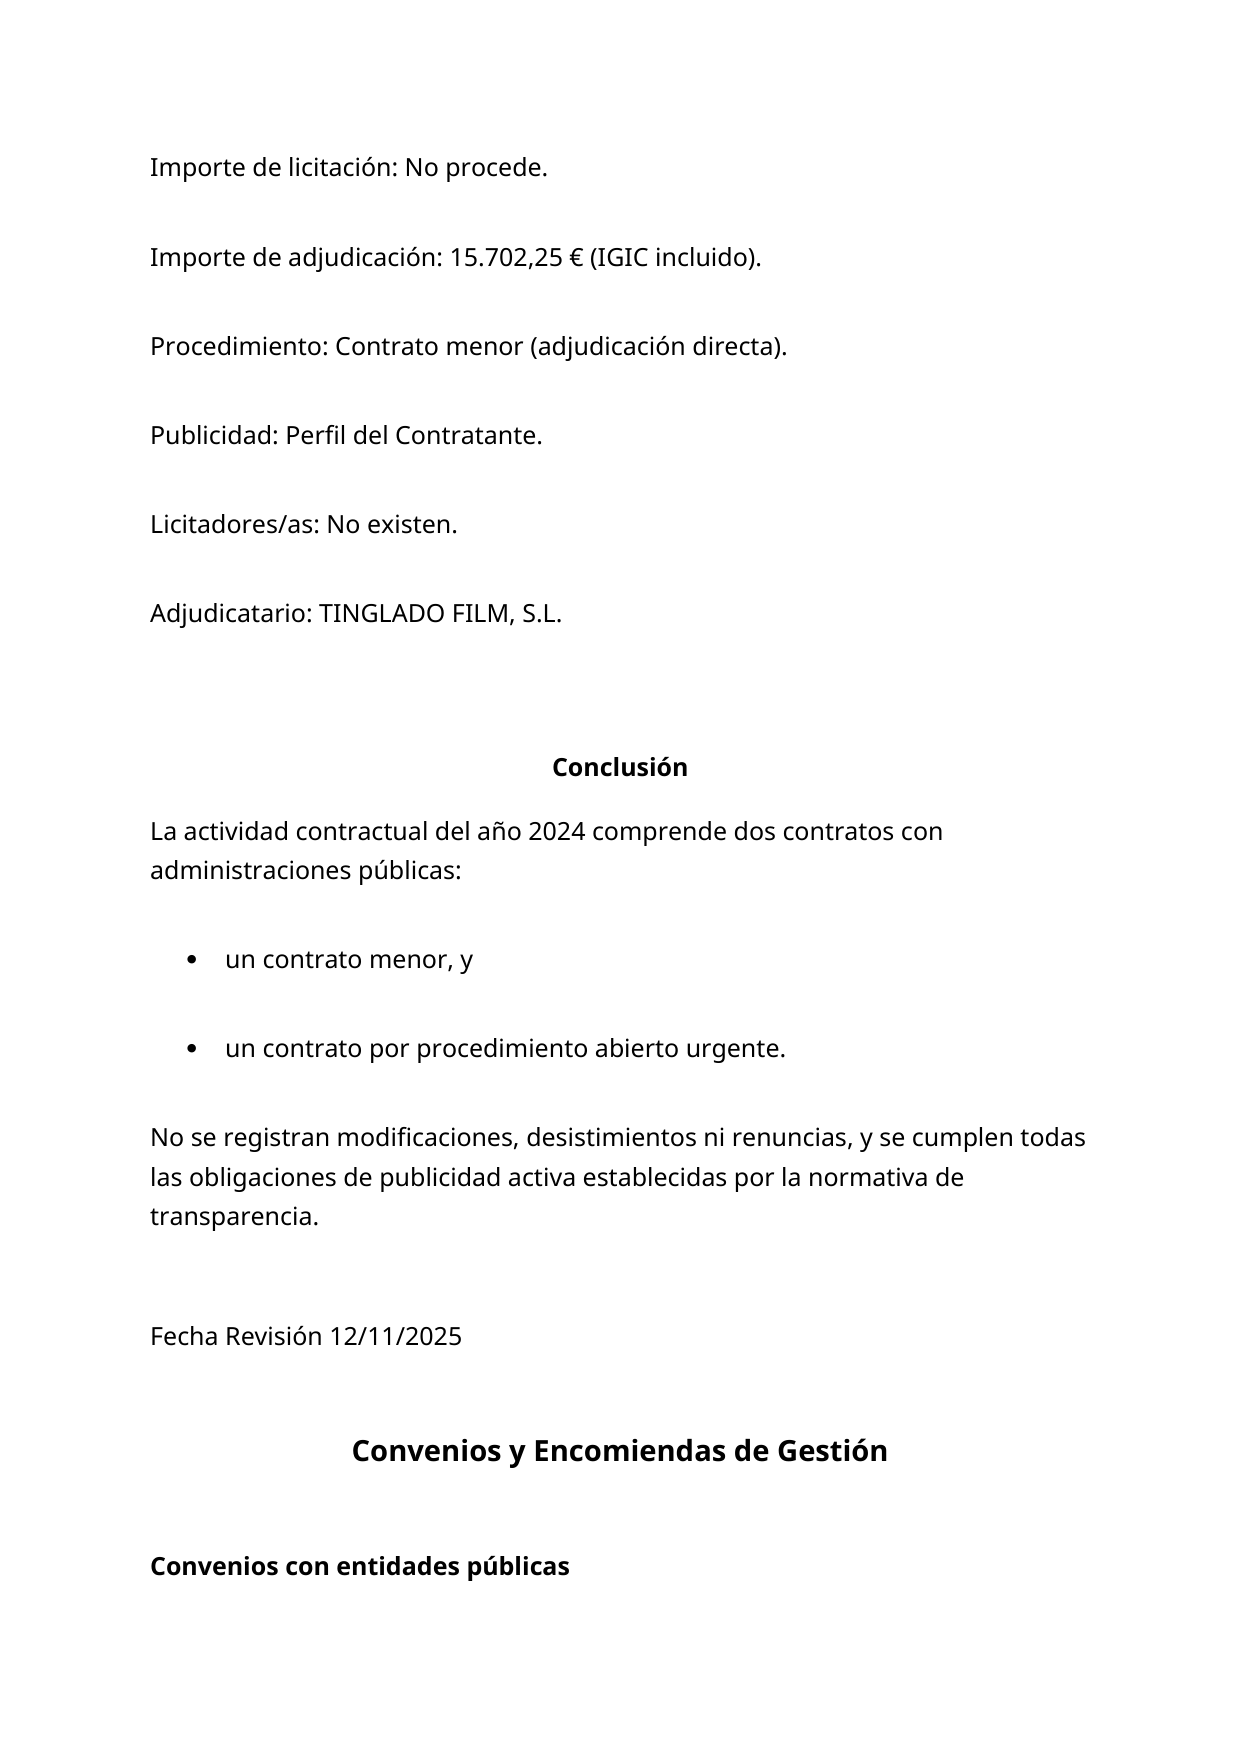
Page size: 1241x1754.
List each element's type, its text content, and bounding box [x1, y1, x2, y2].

text Licitadores/as: No existen. [150, 507, 1090, 541]
text Convenios con entidades públicas [150, 1548, 1090, 1582]
text La actividad contractual del año 2024 comprende dos contratos con administraciones públicas: [150, 813, 1090, 887]
text Convenios y Encomiendas de Gestión [150, 1430, 1090, 1470]
text Fecha Revisión 12/11/2025 [150, 1318, 1090, 1352]
list un contrato por procedimiento abierto urgente. [187, 1031, 1090, 1065]
text Importe de adjudicación: 15.702,25 € (IGIC incluido). [150, 239, 1090, 273]
text Publicidad: Perfil del Contratante. [150, 417, 1090, 452]
text Importe de licitación: No procede. [150, 150, 1090, 184]
text No se registran modificaciones, desistimientos ni renuncias, y se cumplen todas las obligaciones de publicidad activa establecidas por la normativa de transparencia. [150, 1120, 1090, 1232]
text Adjudicatario: TINGLADO FILM, S.L. [150, 596, 1090, 630]
text Procedimiento: Contrato menor (adjudicación directa). [150, 328, 1090, 362]
text Conclusión [150, 749, 1090, 783]
list un contrato menor, y [187, 942, 1090, 976]
